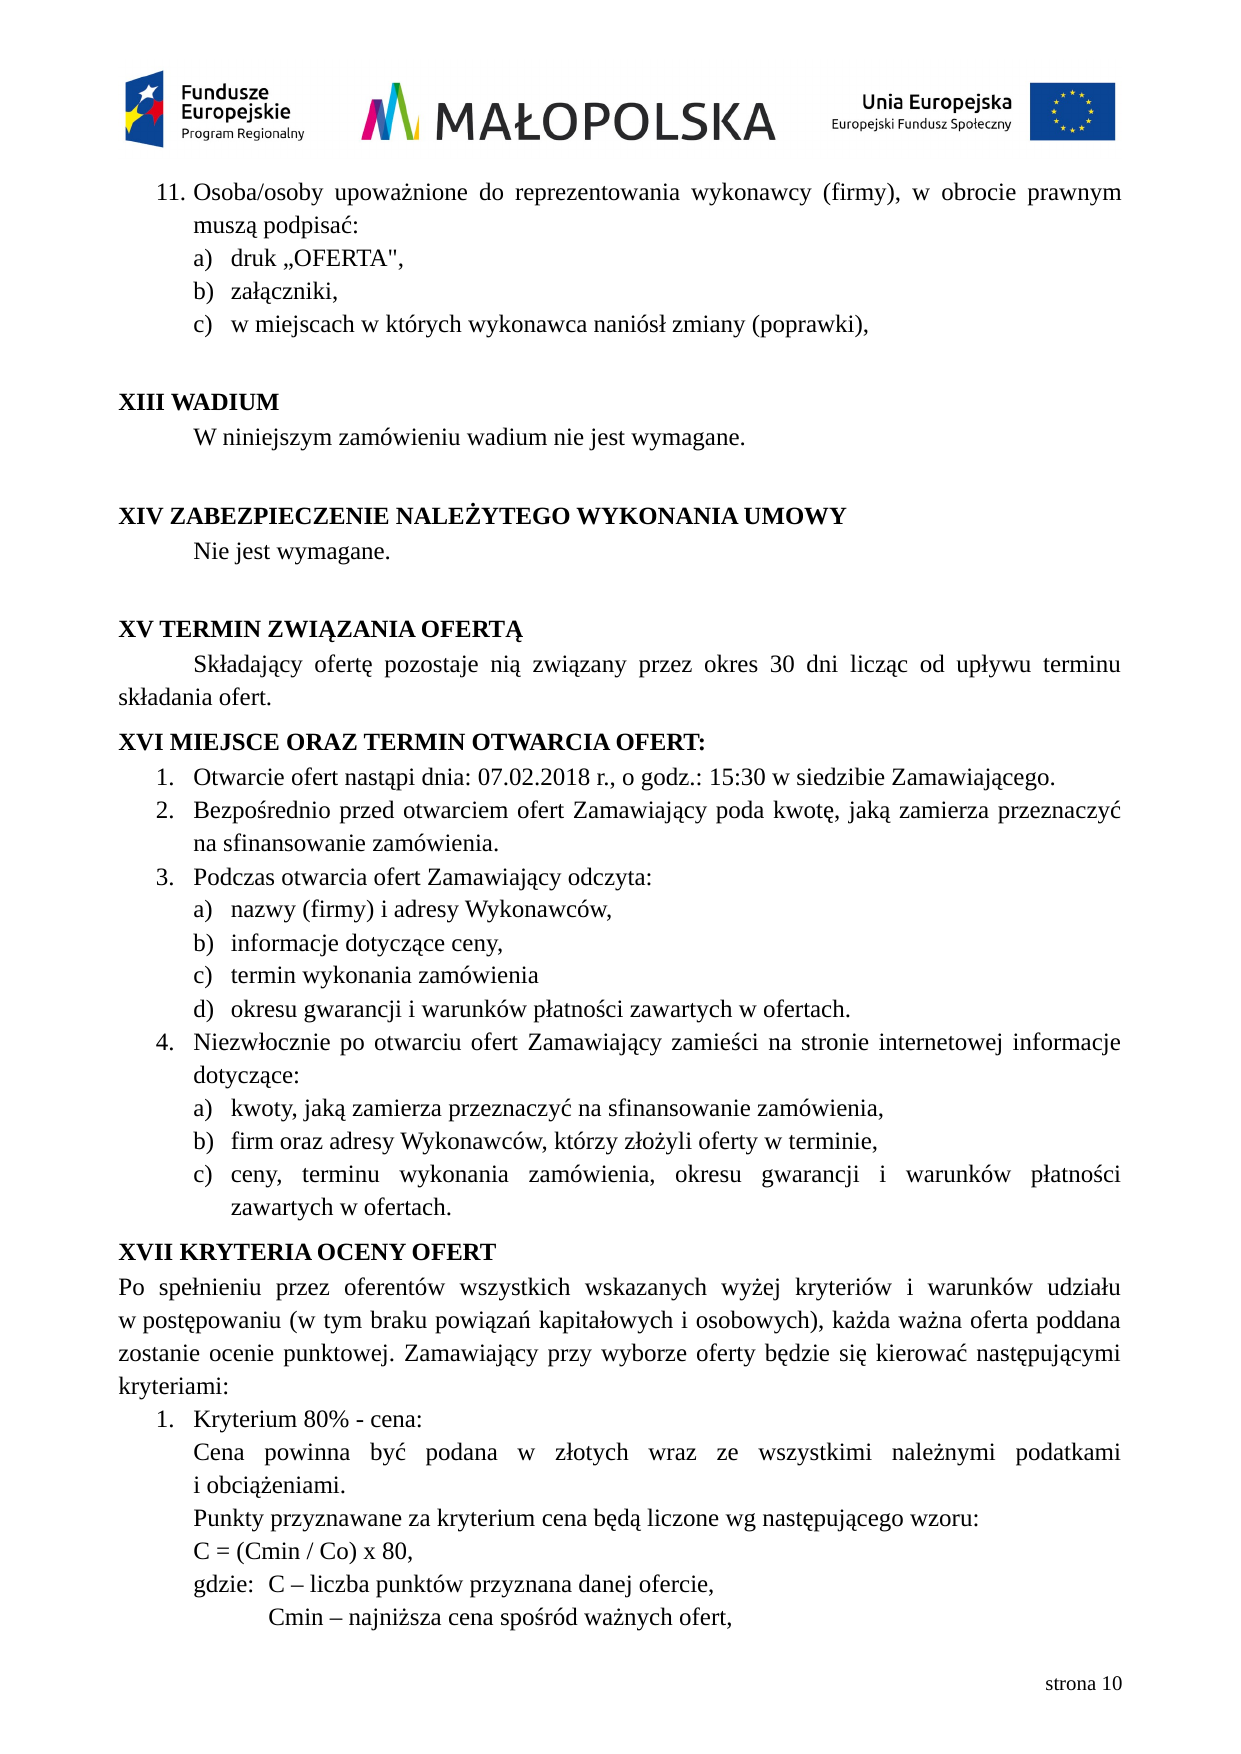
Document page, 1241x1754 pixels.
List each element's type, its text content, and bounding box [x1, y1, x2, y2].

list Kryterium 80% - cena: [156, 1404, 1122, 1433]
list druk „OFERTA", [193, 243, 1122, 272]
text W niniejszym zamówieniu wadium nie jest wymagane. [118, 422, 1122, 451]
list ceny, terminu wykonania zamówienia, okresu gwarancji i warunków płatności zawartych w ofertach. [193, 1159, 1122, 1221]
list Otwarcie ofert nastąpi dnia: 07.02.2018 r., o godz.: 15:30 w siedzibie Zamawiającego. [156, 762, 1122, 791]
list kwoty, jaką zamierza przeznaczyć na sfinansowanie zamówienia, [193, 1093, 1122, 1121]
text Po spełnieniu przez oferentów wszystkich wskazanych wyżej kryteriów i warunków udziału w postępowaniu (w tym braku powiązań kapitałowych i osobowych), każda ważna oferta poddana zostanie ocenie punktowej. Zamawiający przy wyborze oferty będzie się kierować następującymi kryteriami: [118, 1272, 1122, 1400]
list gdzie: C – liczba punktów przyznana danej ofercie, [156, 1569, 1122, 1598]
list termin wykonania zamówienia [193, 961, 1122, 989]
list Niezwłocznie po otwarciu ofert Zamawiający zamieści na stronie internetowej informacje dotyczące: [156, 1027, 1122, 1088]
list Osoba/osoby upoważnione do reprezentowania wykonawcy (firmy), w obrocie prawnym muszą podpisać: [156, 177, 1122, 239]
subtitle XV TERMIN ZWIĄZANIA OFERTĄ [118, 614, 1122, 643]
list C = (Cmin / Co) x 80, [156, 1536, 1122, 1565]
list załączniki, [193, 276, 1122, 305]
subtitle XVI MIEJSCE ORAZ TERMIN OTWARCIA OFERT: [118, 728, 1122, 756]
list Bezpośrednio przed otwarciem ofert Zamawiający poda kwotę, jaką zamierza przeznaczyć na sfinansowanie zamówienia. [156, 796, 1122, 857]
list Cena powinna być podana w złotych wraz ze wszystkimi należnymi podatkami i obciążeniami. [156, 1437, 1122, 1499]
list Podczas otwarcia ofert Zamawiający odczyta: [156, 862, 1122, 890]
subtitle XIV ZABEZPIECZENIE NALEŻYTEGO WYKONANIA UMOWY [118, 501, 1122, 529]
subtitle XIII WADIUM [118, 388, 1122, 416]
list informacje dotyczące ceny, [193, 928, 1122, 956]
list okresu gwarancji i warunków płatności zawartych w ofertach. [193, 994, 1122, 1022]
list Cmin – najniższa cena spośród ważnych ofert, [231, 1602, 1122, 1631]
list nazwy (firmy) i adresy Wykonawców, [193, 894, 1122, 923]
text Nie jest wymagane. [118, 536, 1122, 564]
list Punkty przyznawane za kryterium cena będą liczone wg następującego wzoru: [156, 1503, 1122, 1532]
text Składający ofertę pozostaje nią związany przez okres 30 dni licząc od upływu terminu składania ofert. [118, 649, 1122, 711]
picture [118, 59, 1123, 159]
list firm oraz adresy Wykonawców, którzy złożyli oferty w terminie, [193, 1126, 1122, 1154]
subtitle XVII KRYTERIA OCENY OFERT [118, 1237, 1122, 1266]
list w miejscach w których wykonawca naniósł zmiany (poprawki), [193, 309, 1122, 338]
